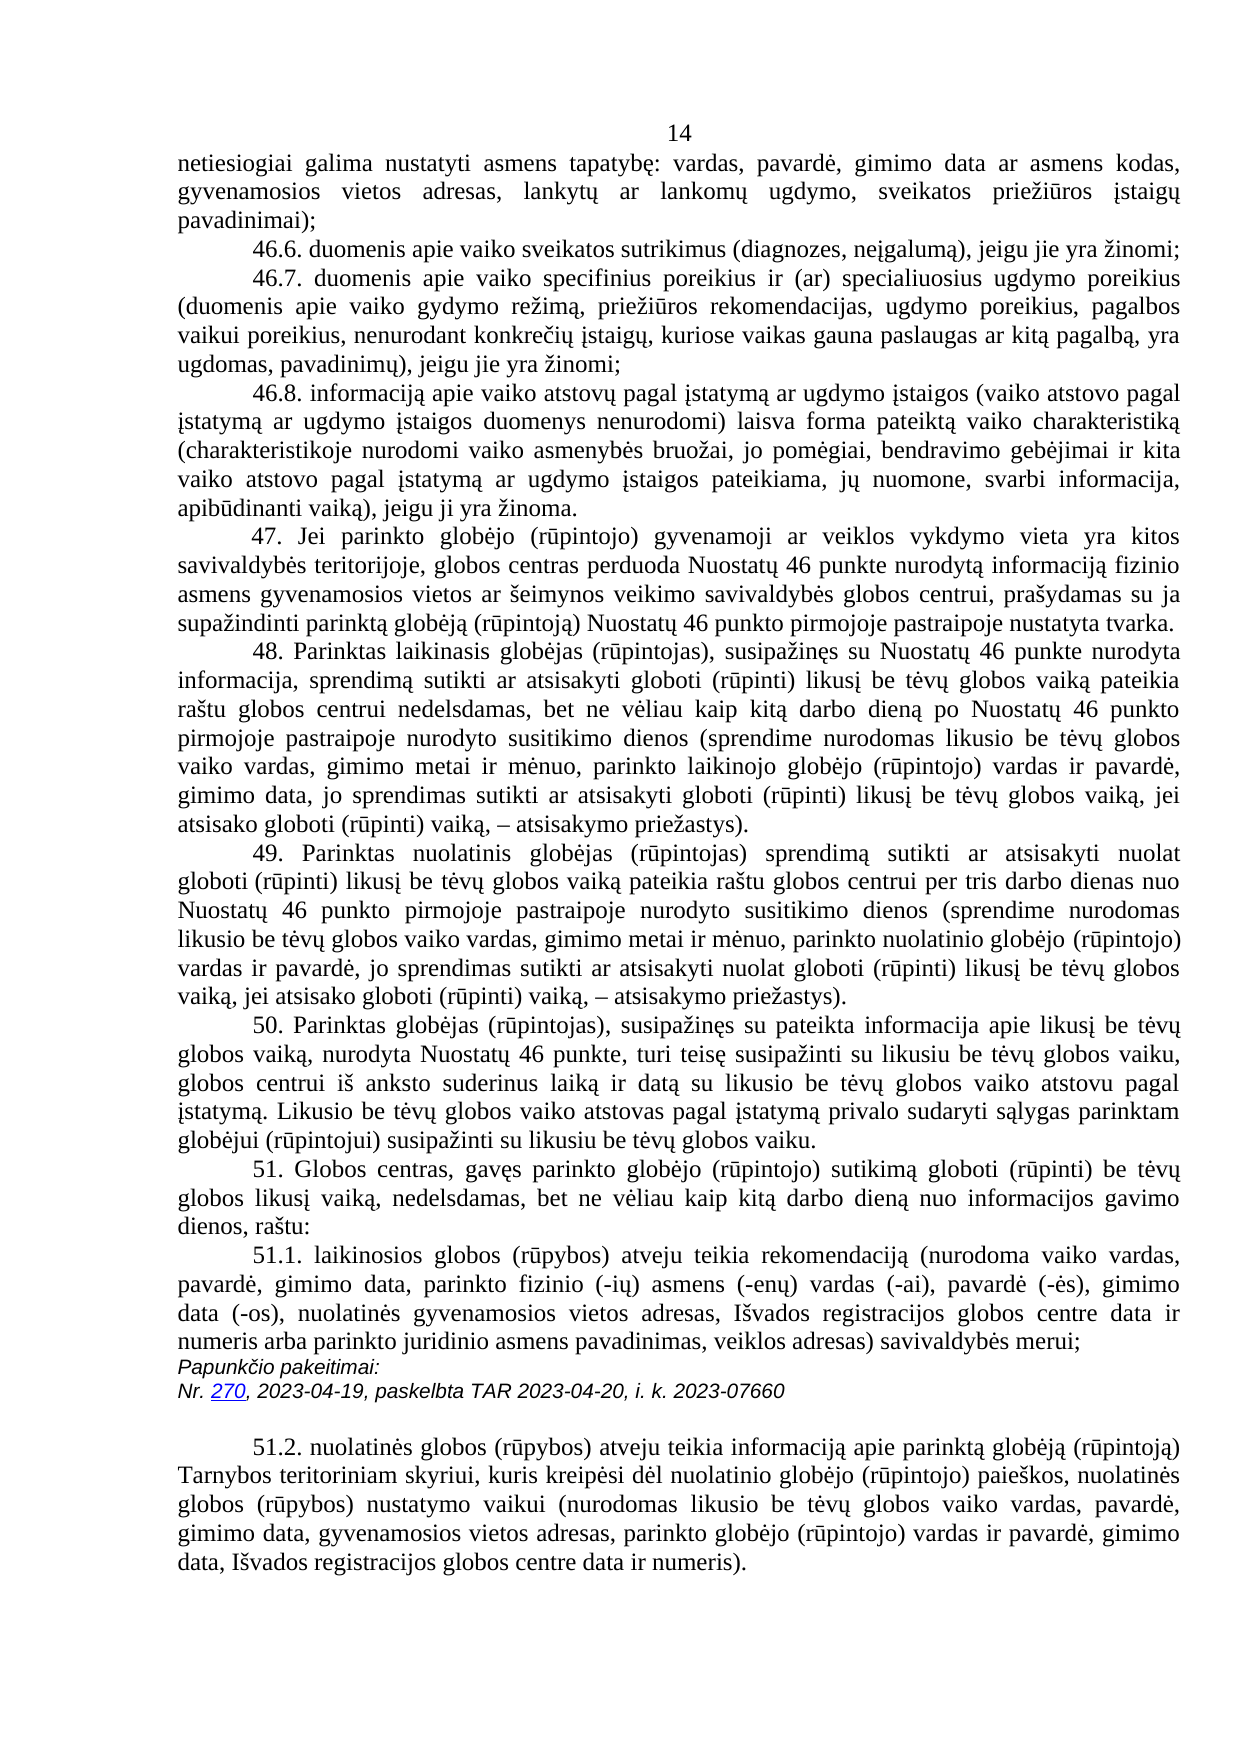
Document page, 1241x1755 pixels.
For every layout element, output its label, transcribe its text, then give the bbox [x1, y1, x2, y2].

text 51. Globos centras, gavęs parinkto globėjo (rūpintojo) sutikimą globoti (rūpinti) be tėvų globos likusį vaiką, nedelsdamas, bet ne vėliau kaip kitą darbo dieną nuo informacijos gavimo dienos, raštu: [177, 1154, 1181, 1240]
text Papunkčio pakeitimai: [177, 1355, 1181, 1379]
text 46.6. duomenis apie vaiko sveikatos sutrikimus (diagnozes, neįgalumą), jeigu jie yra žinomi; [177, 234, 1181, 263]
text 51.1. laikinosios globos (rūpybos) atveju teikia rekomendaciją (nurodoma vaiko vardas, pavardė, gimimo data, parinkto fizinio (-ių) asmens (-enų) vardas (-ai), pavardė (-ės), gimimo data (-os), nuolatinės gyvenamosios vietos adresas, Išvados registracijos globos centre data ir numeris arba parinkto juridinio asmens pavadinimas, veiklos adresas) savivaldybės merui; [177, 1240, 1181, 1355]
text 51.2. nuolatinės globos (rūpybos) atveju teikia informaciją apie parinktą globėją (rūpintoją) Tarnybos teritoriniam skyriui, kuris kreipėsi dėl nuolatinio globėjo (rūpintojo) paieškos, nuolatinės globos (rūpybos) nustatymo vaikui (nurodomas likusio be tėvų globos vaiko vardas, pavardė, gimimo data, gyvenamosios vietos adresas, parinkto globėjo (rūpintojo) vardas ir pavardė, gimimo data, Išvados registracijos globos centre data ir numeris). [177, 1432, 1181, 1576]
text netiesiogiai galima nustatyti asmens tapatybę: vardas, pavardė, gimimo data ar asmens kodas, gyvenamosios vietos adresas, lankytų ar lankomų ugdymo, sveikatos priežiūros įstaigų pavadinimai); [177, 148, 1181, 234]
text 47. Jei parinkto globėjo (rūpintojo) gyvenamoji ar veiklos vykdymo vieta yra kitos savivaldybės teritorijoje, globos centras perduoda Nuostatų 46 punkte nurodytą informaciją fizinio asmens gyvenamosios vietos ar šeimynos veikimo savivaldybės globos centrui, prašydamas su ja supažindinti parinktą globėją (rūpintoją) Nuostatų 46 punkto pirmojoje pastraipoje nustatyta tvarka. [177, 521, 1181, 636]
text 49. Parinktas nuolatinis globėjas (rūpintojas) sprendimą sutikti ar atsisakyti nuolat globoti (rūpinti) likusį be tėvų globos vaiką pateikia raštu globos centrui per tris darbo dienas nuo Nuostatų 46 punkto pirmojoje pastraipoje nurodyto susitikimo dienos (sprendime nurodomas likusio be tėvų globos vaiko vardas, gimimo metai ir mėnuo, parinkto nuolatinio globėjo (rūpintojo) vardas ir pavardė, jo sprendimas sutikti ar atsisakyti nuolat globoti (rūpinti) likusį be tėvų globos vaiką, jei atsisako globoti (rūpinti) vaiką, – atsisakymo priežastys). [177, 838, 1181, 1010]
text 50. Parinktas globėjas (rūpintojas), susipažinęs su pateikta informacija apie likusį be tėvų globos vaiką, nurodyta Nuostatų 46 punkte, turi teisę susipažinti su likusiu be tėvų globos vaiku, globos centrui iš anksto suderinus laiką ir datą su likusio be tėvų globos vaiko atstovu pagal įstatymą. Likusio be tėvų globos vaiko atstovas pagal įstatymą privalo sudaryti sąlygas parinktam globėjui (rūpintojui) susipažinti su likusiu be tėvų globos vaiku. [177, 1010, 1181, 1154]
text 46.8. informaciją apie vaiko atstovų pagal įstatymą ar ugdymo įstaigos (vaiko atstovo pagal įstatymą ar ugdymo įstaigos duomenys nenurodomi) laisva forma pateiktą vaiko charakteristiką (charakteristikoje nurodomi vaiko asmenybės bruožai, jo pomėgiai, bendravimo gebėjimai ir kita vaiko atstovo pagal įstatymą ar ugdymo įstaigos pateikiama, jų nuomone, svarbi informacija, apibūdinanti vaiką), jeigu ji yra žinoma. [177, 378, 1181, 521]
text 46.7. duomenis apie vaiko specifinius poreikius ir (ar) specialiuosius ugdymo poreikius (duomenis apie vaiko gydymo režimą, priežiūros rekomendacijas, ugdymo poreikius, pagalbos vaikui poreikius, nenurodant konkrečių įstaigų, kuriose vaikas gauna paslaugas ar kitą pagalbą, yra ugdomas, pavadinimų), jeigu jie yra žinomi; [177, 263, 1181, 378]
text Nr. 270, 2023-04-19, paskelbta TAR 2023-04-20, i. k. 2023-07660 [177, 1379, 1181, 1403]
text 48. Parinktas laikinasis globėjas (rūpintojas), susipažinęs su Nuostatų 46 punkte nurodyta informacija, sprendimą sutikti ar atsisakyti globoti (rūpinti) likusį be tėvų globos vaiką pateikia raštu globos centrui nedelsdamas, bet ne vėliau kaip kitą darbo dieną po Nuostatų 46 punkto pirmojoje pastraipoje nurodyto susitikimo dienos (sprendime nurodomas likusio be tėvų globos vaiko vardas, gimimo metai ir mėnuo, parinkto laikinojo globėjo (rūpintojo) vardas ir pavardė, gimimo data, jo sprendimas sutikti ar atsisakyti globoti (rūpinti) likusį be tėvų globos vaiką, jei atsisako globoti (rūpinti) vaiką, – atsisakymo priežastys). [177, 636, 1181, 838]
